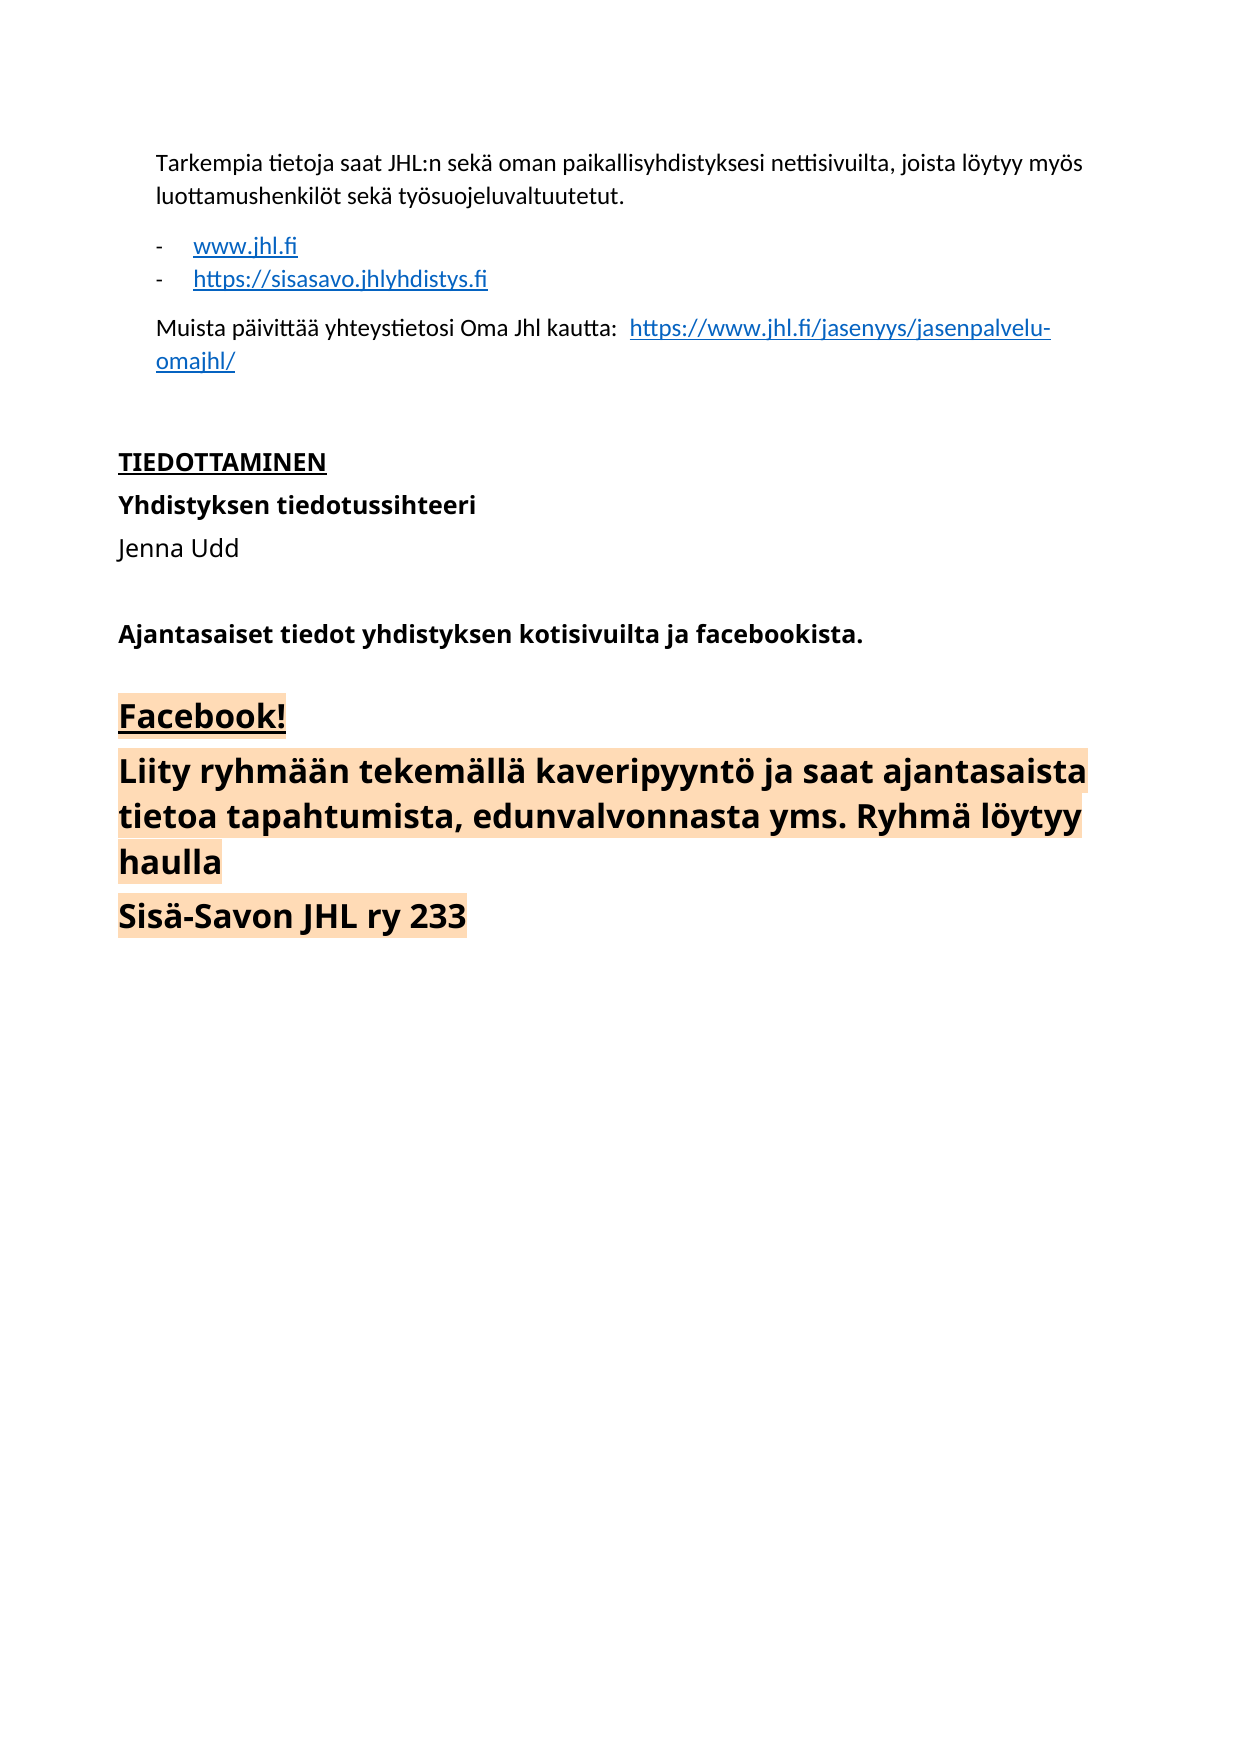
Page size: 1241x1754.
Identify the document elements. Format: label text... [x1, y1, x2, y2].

text Yhdistyksen tiedotussihteeri [118, 488, 1122, 522]
text Ajantasaiset tiedot yhdistyksen kotisivuilta ja facebookista. [118, 616, 1122, 650]
list www.jhl.fi [156, 230, 1122, 261]
text Muista päivittää yhteystietosi Oma Jhl kautta: https://www.jhl.fi/jasenyys/jasenpalvelu-omajhl/ [156, 313, 1122, 376]
text Tarkempia tietoja saat JHL:n sekä oman paikallisyhdistyksesi nettisivuilta, joista löytyy myös luottamushenkilöt sekä työsuojeluvaltuutetut. [156, 148, 1122, 211]
text Facebook! [118, 693, 1122, 739]
text Sisä-Savon JHL ry 233 [118, 893, 1122, 938]
list https://sisasavo.jhlyhdistys.fi [156, 263, 1122, 293]
text TIEDOTTAMINEN [118, 445, 1122, 479]
text Jenna Udd [118, 531, 1122, 564]
text Liity ryhmään tekemällä kaveripyyntö ja saat ajantasaista tietoa tapahtumista, edunvalvonnasta yms. Ryhmä löytyy haulla [118, 748, 1122, 884]
